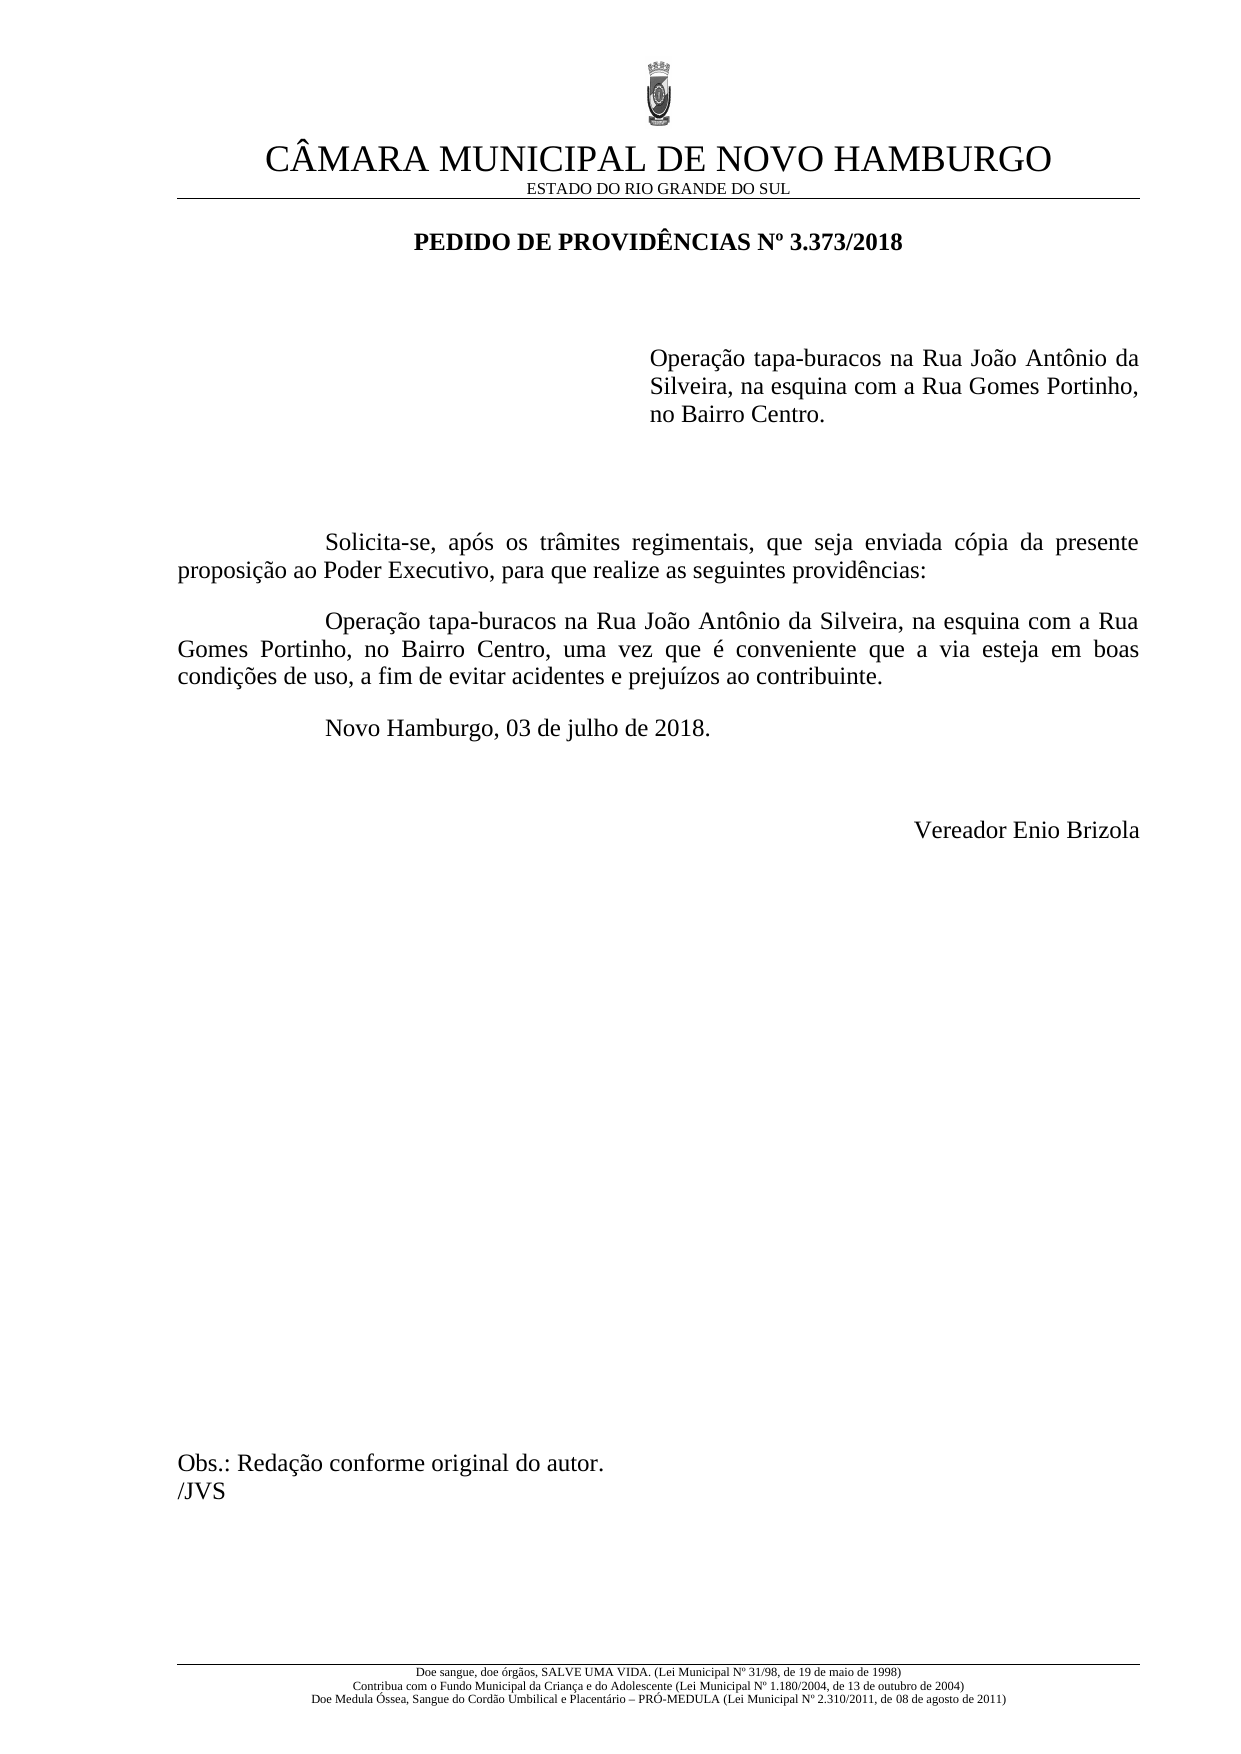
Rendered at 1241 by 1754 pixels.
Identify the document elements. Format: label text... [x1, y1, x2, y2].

text Operação tapa-buracos na Rua João Antônio da Silveira, na esquina com a Rua Gomes Portinho, no Bairro Centro. [649, 344, 1140, 428]
text /JVS [177, 1477, 1140, 1505]
text Novo Hamburgo, 03 de julho de 2018. [177, 714, 1140, 741]
text Vereador Enio Brizola [177, 816, 1140, 844]
text Solicita-se, após os trâmites regimentais, que seja enviada cópia da presente proposição ao Poder Executivo, para que realize as seguintes providências: [177, 528, 1140, 583]
text Operação tapa-buracos na Rua João Antônio da Silveira, na esquina com a Rua Gomes Portinho, no Bairro Centro, uma vez que é conveniente que a via esteja em boas condições de uso, a fim de evitar acidentes e prejuízos ao contribuinte. [177, 607, 1140, 690]
text Obs.: Redação conforme original do autor. [177, 1449, 1140, 1477]
text PEDIDO DE PROVIDÊNCIAS Nº 3.373/2018 [177, 228, 1140, 256]
